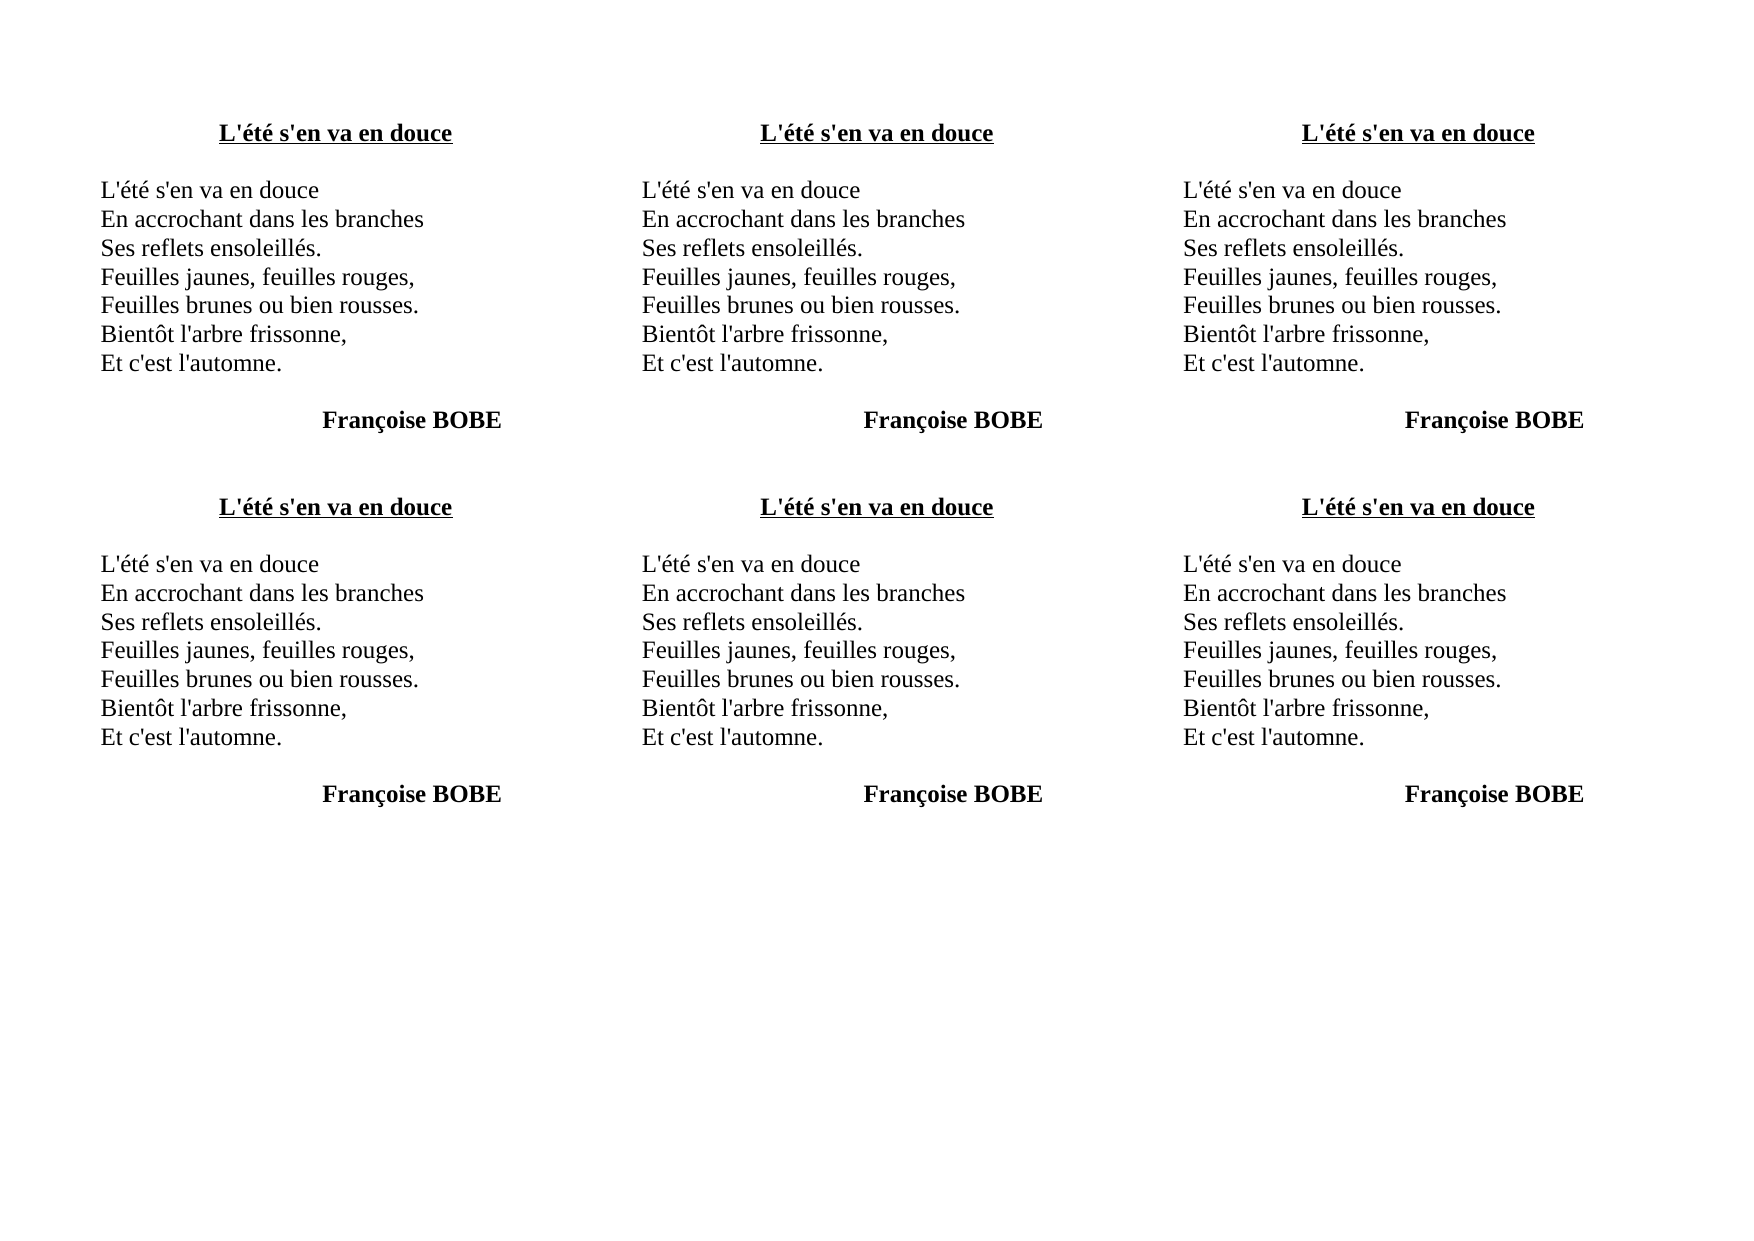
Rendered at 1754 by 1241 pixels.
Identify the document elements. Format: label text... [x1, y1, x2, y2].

text Feuilles brunes ou bien rousses. [642, 291, 1112, 319]
text Feuilles jaunes, feuilles rouges, [100, 262, 571, 291]
text Ses reflets ensoleillés. [642, 233, 1112, 262]
text Françoise BOBE [642, 779, 1112, 808]
text Feuilles jaunes, feuilles rouges, [100, 636, 571, 664]
text L'été s'en va en douce [1183, 176, 1653, 204]
text L'été s'en va en douce [642, 492, 1112, 521]
text Et c'est l'automne. [1183, 722, 1653, 751]
text Françoise BOBE [1183, 779, 1653, 808]
text En accrochant dans les branches [100, 204, 571, 233]
text Feuilles jaunes, feuilles rouges, [642, 262, 1112, 291]
text L'été s'en va en douce [100, 118, 571, 147]
text Bientôt l'arbre frissonne, [1183, 319, 1653, 348]
text L'été s'en va en douce [1183, 118, 1653, 147]
text Et c'est l'automne. [1183, 348, 1653, 377]
text Ses reflets ensoleillés. [100, 233, 571, 262]
text Feuilles jaunes, feuilles rouges, [1183, 636, 1653, 664]
text Feuilles brunes ou bien rousses. [100, 664, 571, 693]
text L'été s'en va en douce [642, 176, 1112, 204]
text Françoise BOBE [1183, 406, 1653, 434]
text Et c'est l'automne. [100, 348, 571, 377]
text Bientôt l'arbre frissonne, [642, 693, 1112, 722]
text Ses reflets ensoleillés. [100, 607, 571, 636]
text Françoise BOBE [100, 779, 571, 808]
text L'été s'en va en douce [100, 176, 571, 204]
text En accrochant dans les branches [1183, 204, 1653, 233]
text Ses reflets ensoleillés. [1183, 233, 1653, 262]
text En accrochant dans les branches [1183, 578, 1653, 607]
text Françoise BOBE [100, 406, 571, 434]
text L'été s'en va en douce [1183, 492, 1653, 521]
text Bientôt l'arbre frissonne, [100, 693, 571, 722]
text L'été s'en va en douce [642, 549, 1112, 578]
text L'été s'en va en douce [1183, 549, 1653, 578]
text Feuilles brunes ou bien rousses. [1183, 291, 1653, 319]
text Feuilles brunes ou bien rousses. [642, 664, 1112, 693]
text Bientôt l'arbre frissonne, [1183, 693, 1653, 722]
text Et c'est l'automne. [100, 722, 571, 751]
text L'été s'en va en douce [100, 549, 571, 578]
text L'été s'en va en douce [642, 118, 1112, 147]
text L'été s'en va en douce [100, 492, 571, 521]
text Feuilles brunes ou bien rousses. [1183, 664, 1653, 693]
text En accrochant dans les branches [642, 204, 1112, 233]
text Bientôt l'arbre frissonne, [100, 319, 571, 348]
text Françoise BOBE [642, 406, 1112, 434]
text En accrochant dans les branches [100, 578, 571, 607]
text Ses reflets ensoleillés. [1183, 607, 1653, 636]
text Et c'est l'automne. [642, 348, 1112, 377]
text Bientôt l'arbre frissonne, [642, 319, 1112, 348]
text Et c'est l'automne. [642, 722, 1112, 751]
text Feuilles jaunes, feuilles rouges, [642, 636, 1112, 664]
text Ses reflets ensoleillés. [642, 607, 1112, 636]
text En accrochant dans les branches [642, 578, 1112, 607]
text Feuilles brunes ou bien rousses. [100, 291, 571, 319]
text Feuilles jaunes, feuilles rouges, [1183, 262, 1653, 291]
